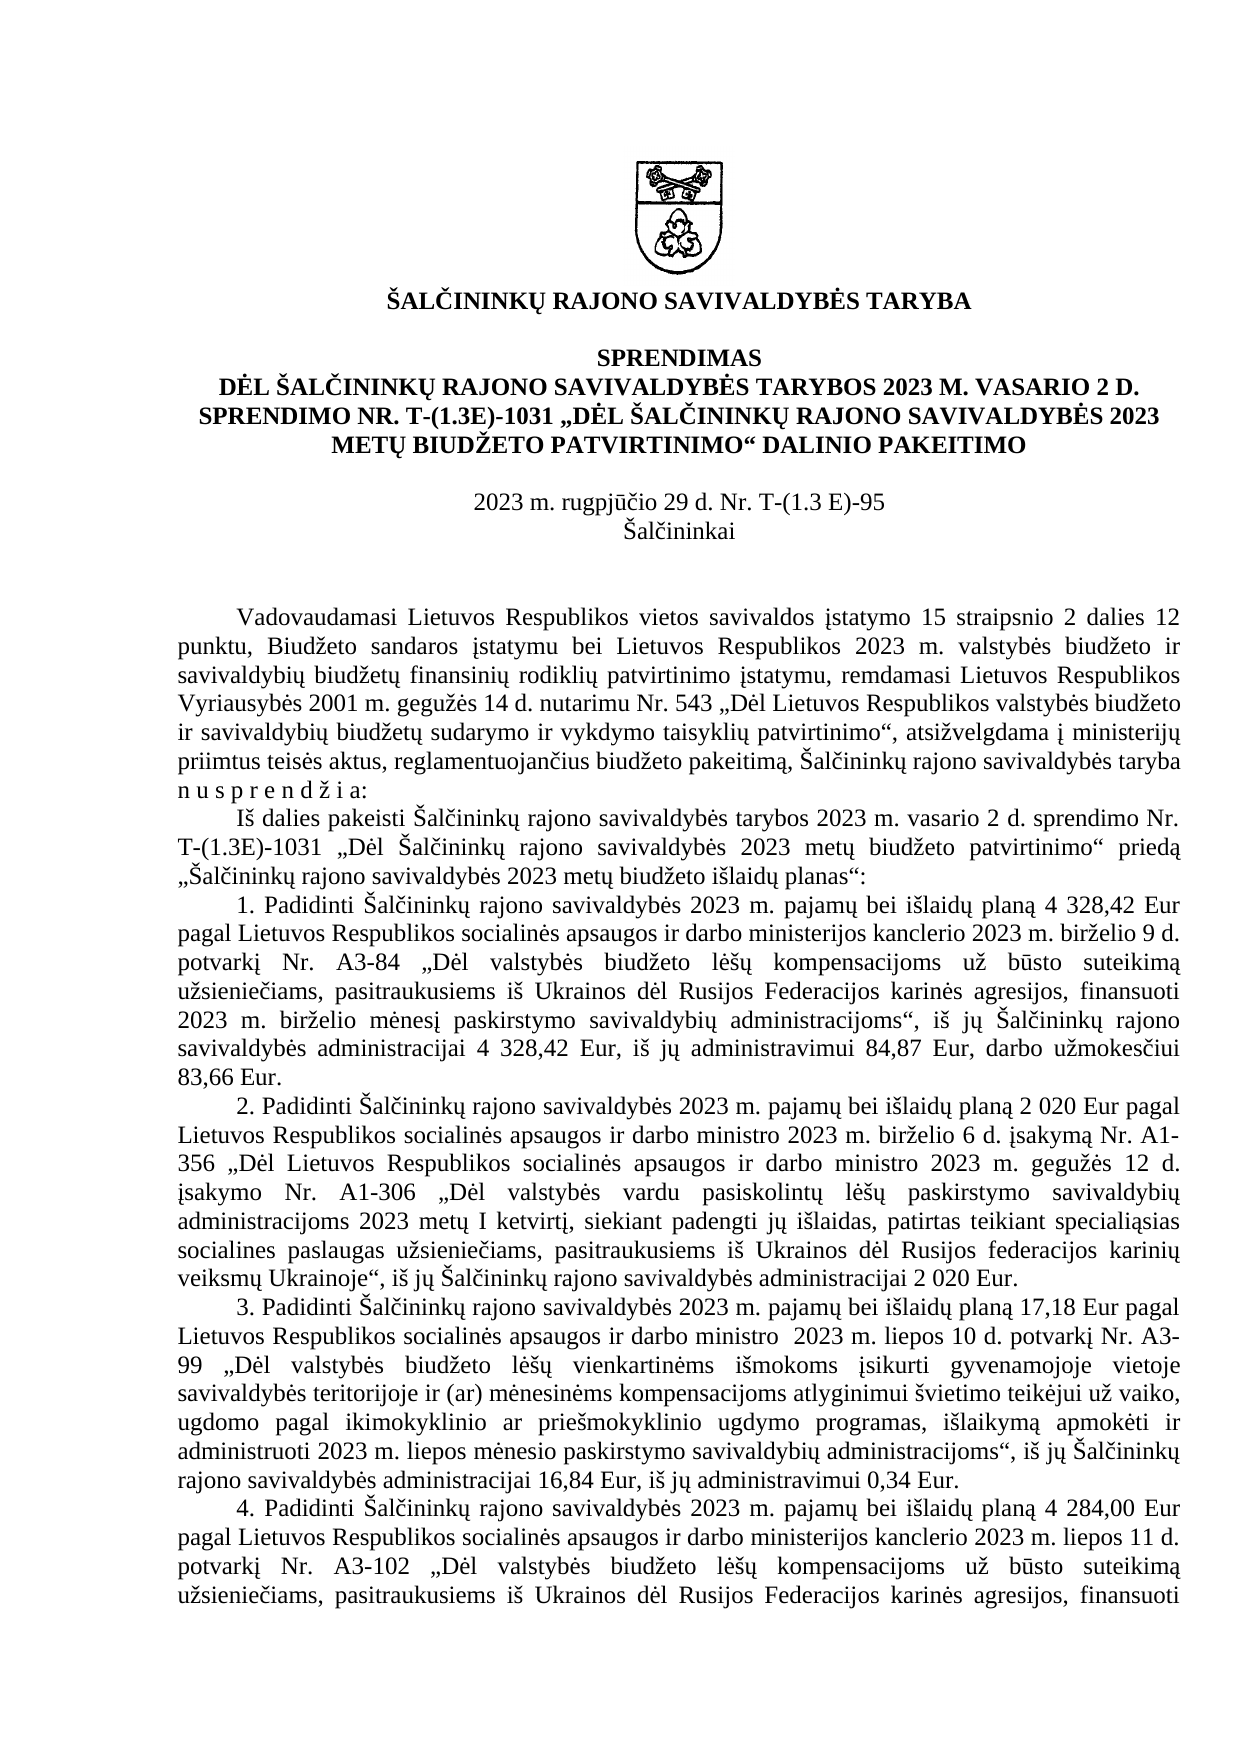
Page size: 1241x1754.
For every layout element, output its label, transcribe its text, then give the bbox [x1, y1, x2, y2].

text Šalčininkai [177, 516, 1181, 545]
text DĖL ŠALČININKŲ RAJONO SAVIVALDYBĖS TARYBOS 2023 M. VASARIO 2 D. SPRENDIMO NR. T-(1.3E)-1031 „DĖL ŠALČININKŲ RAJONO SAVIVALDYBĖS 2023 METŲ BIUDŽETO PATVIRTINIMO“ DALINIO PAKEITIMO [177, 372, 1181, 458]
text ŠALČININKŲ RAJONO SAVIVALDYBĖS TARYBA [177, 286, 1181, 343]
text 2023 m. rugpjūčio 29 d. Nr. T-(1.3 E)-95 [177, 487, 1181, 516]
text 3. Padidinti Šalčininkų rajono savivaldybės 2023 m. pajamų bei išlaidų planą 17,18 Eur pagal Lietuvos Respublikos socialinės apsaugos ir darbo ministro 2023 m. liepos 10 d. potvarkį Nr. A3-99 „Dėl valstybės biudžeto lėšų vienkartinėms išmokoms įsikurti gyvenamojoje vietoje savivaldybės teritorijoje ir (ar) mėnesinėms kompensacijoms atlyginimui švietimo teikėjui už vaiko, ugdomo pagal ikimokyklinio ar priešmokyklinio ugdymo programas, išlaikymą apmokėti ir administruoti 2023 m. liepos mėnesio paskirstymo savivaldybių administracijoms“, iš jų Šalčininkų rajono savivaldybės administracijai 16,84 Eur, iš jų administravimui 0,34 Eur. [177, 1292, 1181, 1493]
text Vadovaudamasi Lietuvos Respublikos vietos savivaldos įstatymo 15 straipsnio 2 dalies 12 punktu, Biudžeto sandaros įstatymu bei Lietuvos Respublikos 2023 m. valstybės biudžeto ir savivaldybių biudžetų finansinių rodiklių patvirtinimo įstatymu, remdamasi Lietuvos Respublikos Vyriausybės 2001 m. gegužės 14 d. nutarimu Nr. 543 „Dėl Lietuvos Respublikos valstybės biudžeto ir savivaldybių biudžetų sudarymo ir vykdymo taisyklių patvirtinimo“, atsižvelgdama į ministerijų priimtus teisės aktus, reglamentuojančius biudžeto pakeitimą, Šalčininkų rajono savivaldybės taryba n u s p r e n d ž i a: [177, 602, 1181, 803]
text SPRENDIMAS [177, 343, 1181, 372]
text 2. Padidinti Šalčininkų rajono savivaldybės 2023 m. pajamų bei išlaidų planą 2 020 Eur pagal Lietuvos Respublikos socialinės apsaugos ir darbo ministro 2023 m. birželio 6 d. įsakymą Nr. A1-356 „Dėl Lietuvos Respublikos socialinės apsaugos ir darbo ministro 2023 m. gegužės 12 d. įsakymo Nr. A1-306 „Dėl valstybės vardu pasiskolintų lėšų paskirstymo savivaldybių administracijoms 2023 metų I ketvirtį, siekiant padengti jų išlaidas, patirtas teikiant specialiąsias socialines paslaugas užsieniečiams, pasitraukusiems iš Ukrainos dėl Rusijos federacijos karinių veiksmų Ukrainoje“, iš jų Šalčininkų rajono savivaldybės administracijai 2 020 Eur. [177, 1091, 1181, 1292]
text 1. Padidinti Šalčininkų rajono savivaldybės 2023 m. pajamų bei išlaidų planą 4 328,42 Eur pagal Lietuvos Respublikos socialinės apsaugos ir darbo ministerijos kanclerio 2023 m. birželio 9 d. potvarkį Nr. A3-84 „Dėl valstybės biudžeto lėšų kompensacijoms už būsto suteikimą užsieniečiams, pasitraukusiems iš Ukrainos dėl Rusijos Federacijos karinės agresijos, finansuoti 2023 m. birželio mėnesį paskirstymo savivaldybių administracijoms“, iš jų Šalčininkų rajono savivaldybės administracijai 4 328,42 Eur, iš jų administravimui 84,87 Eur, darbo užmokesčiui 83,66 Eur. [177, 890, 1181, 1091]
text Iš dalies pakeisti Šalčininkų rajono savivaldybės tarybos 2023 m. vasario 2 d. sprendimo Nr. T-(1.3E)-1031 „Dėl Šalčininkų rajono savivaldybės 2023 metų biudžeto patvirtinimo“ priedą „Šalčininkų rajono savivaldybės 2023 metų biudžeto išlaidų planas“: [177, 803, 1181, 890]
text 4. Padidinti Šalčininkų rajono savivaldybės 2023 m. pajamų bei išlaidų planą 4 284,00 Eur pagal Lietuvos Respublikos socialinės apsaugos ir darbo ministerijos kanclerio 2023 m. liepos 11 d. potvarkį Nr. A3-102 „Dėl valstybės biudžeto lėšų kompensacijoms už būsto suteikimą užsieniečiams, pasitraukusiems iš Ukrainos dėl Rusijos Federacijos karinės agresijos, finansuoti [177, 1493, 1181, 1608]
